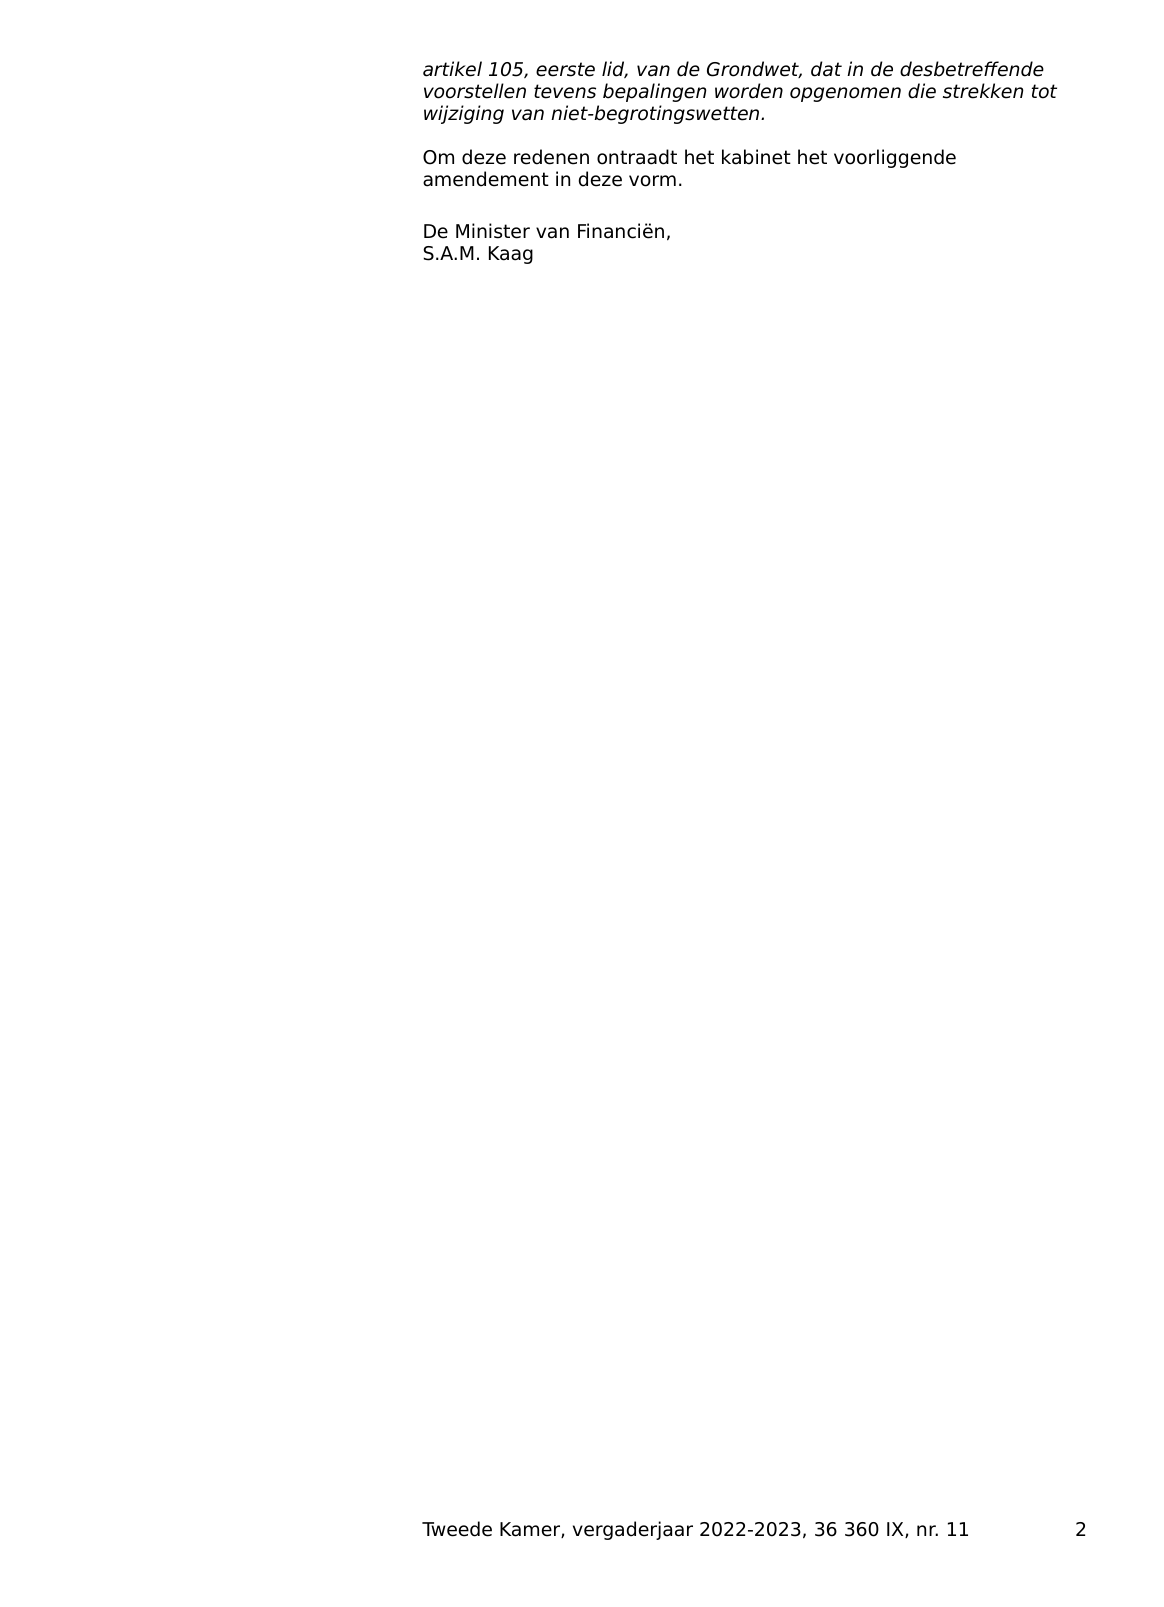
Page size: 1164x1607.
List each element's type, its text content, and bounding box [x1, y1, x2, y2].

text Om deze redenen ontraadt het kabinet het voorliggende amendement in deze vorm. [422, 147, 1087, 191]
text De Minister van Financiën, S.A.M. Kaag [422, 221, 1087, 265]
text artikel 105, eerste lid, van de Grondwet, dat in de desbetreffende voorstellen tevens bepalingen worden opgenomen die strekken tot wijziging van niet-begrotingswetten. [422, 59, 1087, 125]
